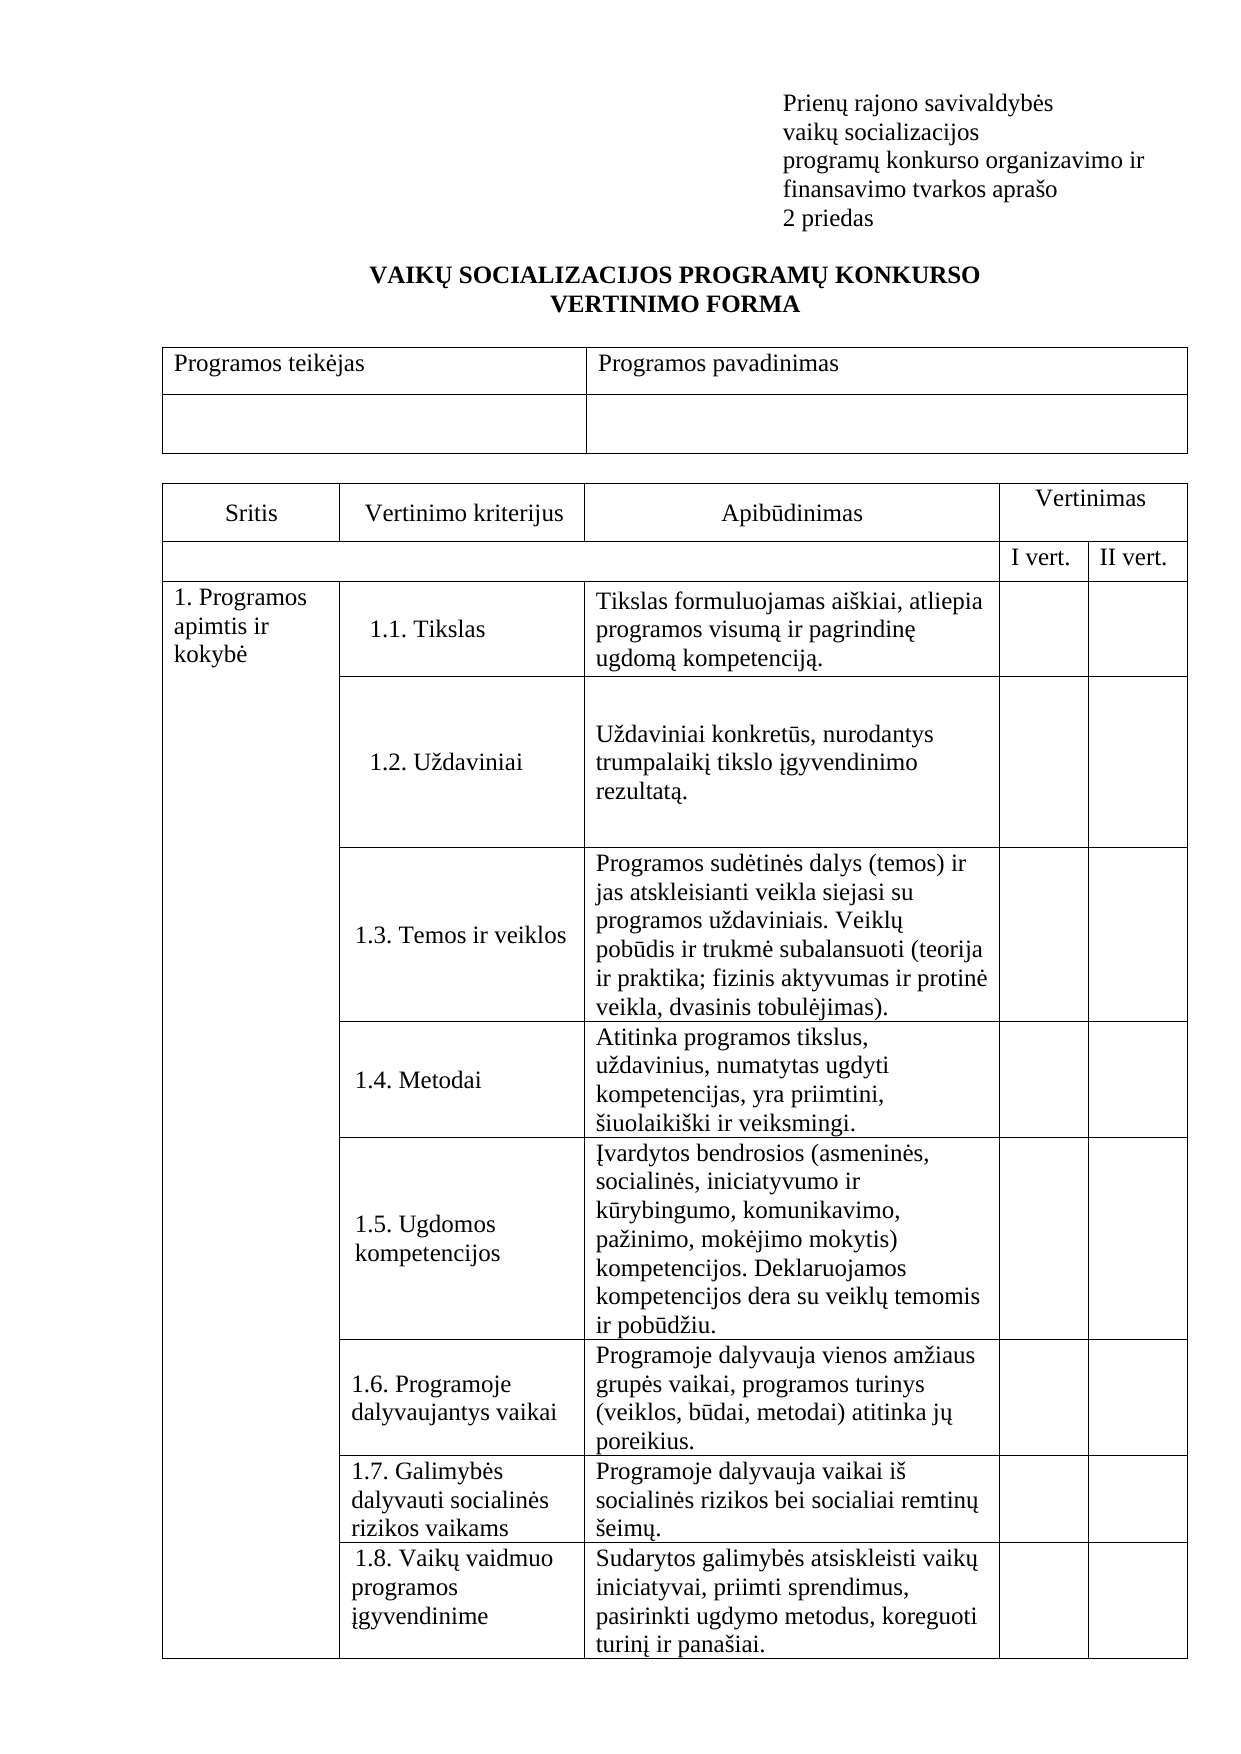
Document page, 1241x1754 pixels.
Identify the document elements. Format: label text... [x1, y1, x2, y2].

text VAIKŲ SOCIALIZACIJOS PROGRAMŲ KONKURSO [162, 260, 1187, 289]
table_cell [1089, 1340, 1187, 1455]
table_cell Tikslas formuluojamas aiškiai, atliepia programos visumą ir pagrindinę ugdomą kompetenciją. [585, 582, 999, 676]
table_cell 1. Programos apimtis ir kokybė [163, 582, 339, 1658]
text vaikų socializacijos [783, 117, 1187, 145]
table_cell 1.5. Ugdomos kompetencijos [340, 1138, 584, 1339]
table_header Vertinimas [1000, 484, 1187, 541]
table_cell Programoje dalyvauja vaikai iš socialinės rizikos bei socialiai remtinų šeimų. [585, 1456, 999, 1542]
table_header Sritis [163, 484, 339, 541]
table_cell Uždaviniai konkretūs, nurodantys trumpalaikį tikslo įgyvendinimo rezultatą. [585, 677, 999, 847]
table_cell [1000, 1022, 1088, 1137]
table_cell Įvardytos bendrosios (asmeninės, socialinės, iniciatyvumo ir kūrybingumo, komunikavimo, pažinimo, mokėjimo mokytis) kompetencijos. Deklaruojamos kompetencijos dera su veiklų temomis ir pobūdžiu. [585, 1138, 999, 1339]
table_cell [1089, 1022, 1187, 1137]
table_cell [1089, 1138, 1187, 1339]
text programų konkurso organizavimo ir [783, 145, 1187, 174]
table_cell 1.4. Metodai [340, 1022, 584, 1137]
table_cell II vert. [1089, 542, 1187, 581]
table_cell 1.7. Galimybės dalyvauti socialinės rizikos vaikams [340, 1456, 584, 1542]
table_cell [1089, 848, 1187, 1021]
table_header Apibūdinimas [585, 484, 999, 541]
table_cell [1000, 677, 1088, 847]
table_cell [1000, 1340, 1088, 1455]
text finansavimo tvarkos aprašo [783, 174, 1187, 203]
table_cell I vert. [1000, 542, 1088, 581]
table_cell Programoje dalyvauja vienos amžiaus grupės vaikai, programos turinys (veiklos, būdai, metodai) atitinka jų poreikius. [585, 1340, 999, 1455]
table_cell 1.3. Temos ir veiklos [340, 848, 584, 1021]
table_cell [1000, 1138, 1088, 1339]
table_cell 1.2. Uždaviniai [340, 677, 584, 847]
table_cell [1089, 677, 1187, 847]
table_cell [1000, 1456, 1088, 1542]
table_cell 1.6. Programoje dalyvaujantys vaikai [340, 1340, 584, 1455]
table_cell Programos sudėtinės dalys (temos) ir jas atskleisianti veikla siejasi su programos uždaviniais. Veiklų pobūdis ir trukmė subalansuoti (teorija ir praktika; fizinis aktyvumas ir protinė veikla, dvasinis tobulėjimas). [585, 848, 999, 1021]
table_header Vertinimo kriterijus [340, 484, 584, 541]
table_cell [163, 542, 999, 581]
text Prienų rajono savivaldybės [783, 88, 1187, 117]
table_cell Atitinka programos tikslus, uždavinius, numatytas ugdyti kompetencijas, yra priimtini, šiuolaikiški ir veiksmingi. [585, 1022, 999, 1137]
text 2 priedas [783, 203, 1187, 232]
table_header Programos teikėjas [163, 348, 586, 394]
table_header Programos pavadinimas [587, 348, 1187, 394]
table_cell Sudarytos galimybės atsiskleisti vaikų iniciatyvai, priimti sprendimus, pasirinkti ugdymo metodus, koreguoti turinį ir panašiai. [585, 1543, 999, 1658]
table_cell [1000, 582, 1088, 676]
table_cell [1089, 1543, 1187, 1658]
table_cell [163, 395, 586, 453]
table_cell [1000, 1543, 1088, 1658]
text VERTINIMO FORMA [162, 289, 1187, 318]
table_cell 1.8. Vaikų vaidmuo programos įgyvendinime [340, 1543, 584, 1658]
table_cell [1089, 582, 1187, 676]
table_cell [587, 395, 1187, 453]
table_cell 1.1. Tikslas [340, 582, 584, 676]
table_cell [1000, 848, 1088, 1021]
table_cell [1089, 1456, 1187, 1542]
